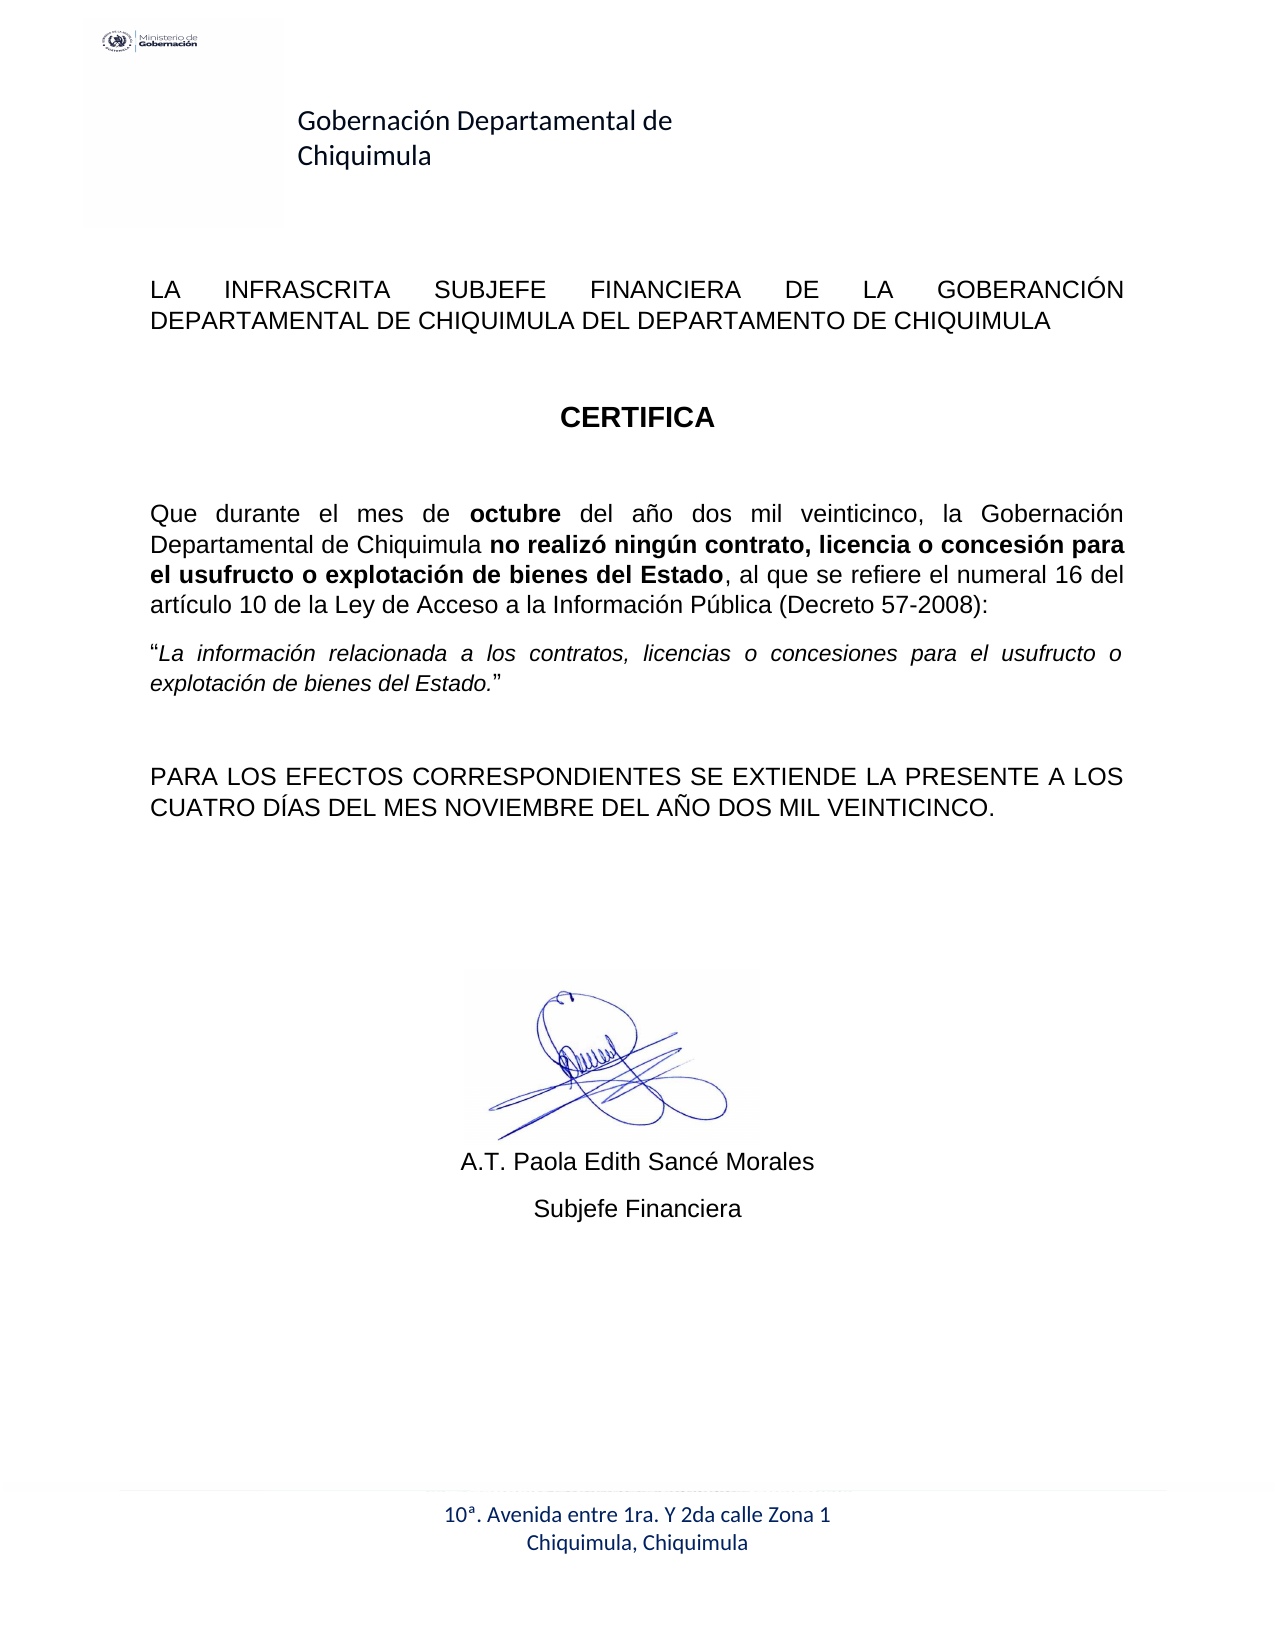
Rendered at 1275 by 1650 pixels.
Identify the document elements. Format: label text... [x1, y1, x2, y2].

text Subjefe Financiera [150, 1193, 1125, 1222]
text A.T. Paola Edith Sancé Morales [150, 980, 1125, 1175]
text PARA LOS EFECTOS CORRESPONDIENTES SE EXTIENDE LA PRESENTE A LOS CUATRO DÍAS DEL MES NOVIEMBRE DEL AÑO DOS MIL VEINTICINCO. [150, 762, 1125, 821]
text CERTIFICA [150, 400, 1125, 433]
text Que durante el mes de octubre del año dos mil veinticinco, la Gobernación Departamental de Chiquimula no realizó ningún contrato, licencia o concesión para el usufructo o explotación de bienes del Estado, al que se refiere el numeral 16 del artículo 10 de la Ley de Acceso a la Información Pública (Decreto 57-2008): [150, 499, 1125, 619]
text “La información relacionada a los contratos, licencias o concesiones para el usufructo o explotación de bienes del Estado.” [150, 638, 1125, 697]
text LA INFRASCRITA SUBJEFE FINANCIERA DE LA GOBERANCIÓN DEPARTAMENTAL DE CHIQUIMULA DEL DEPARTAMENTO DE CHIQUIMULA [150, 275, 1125, 334]
